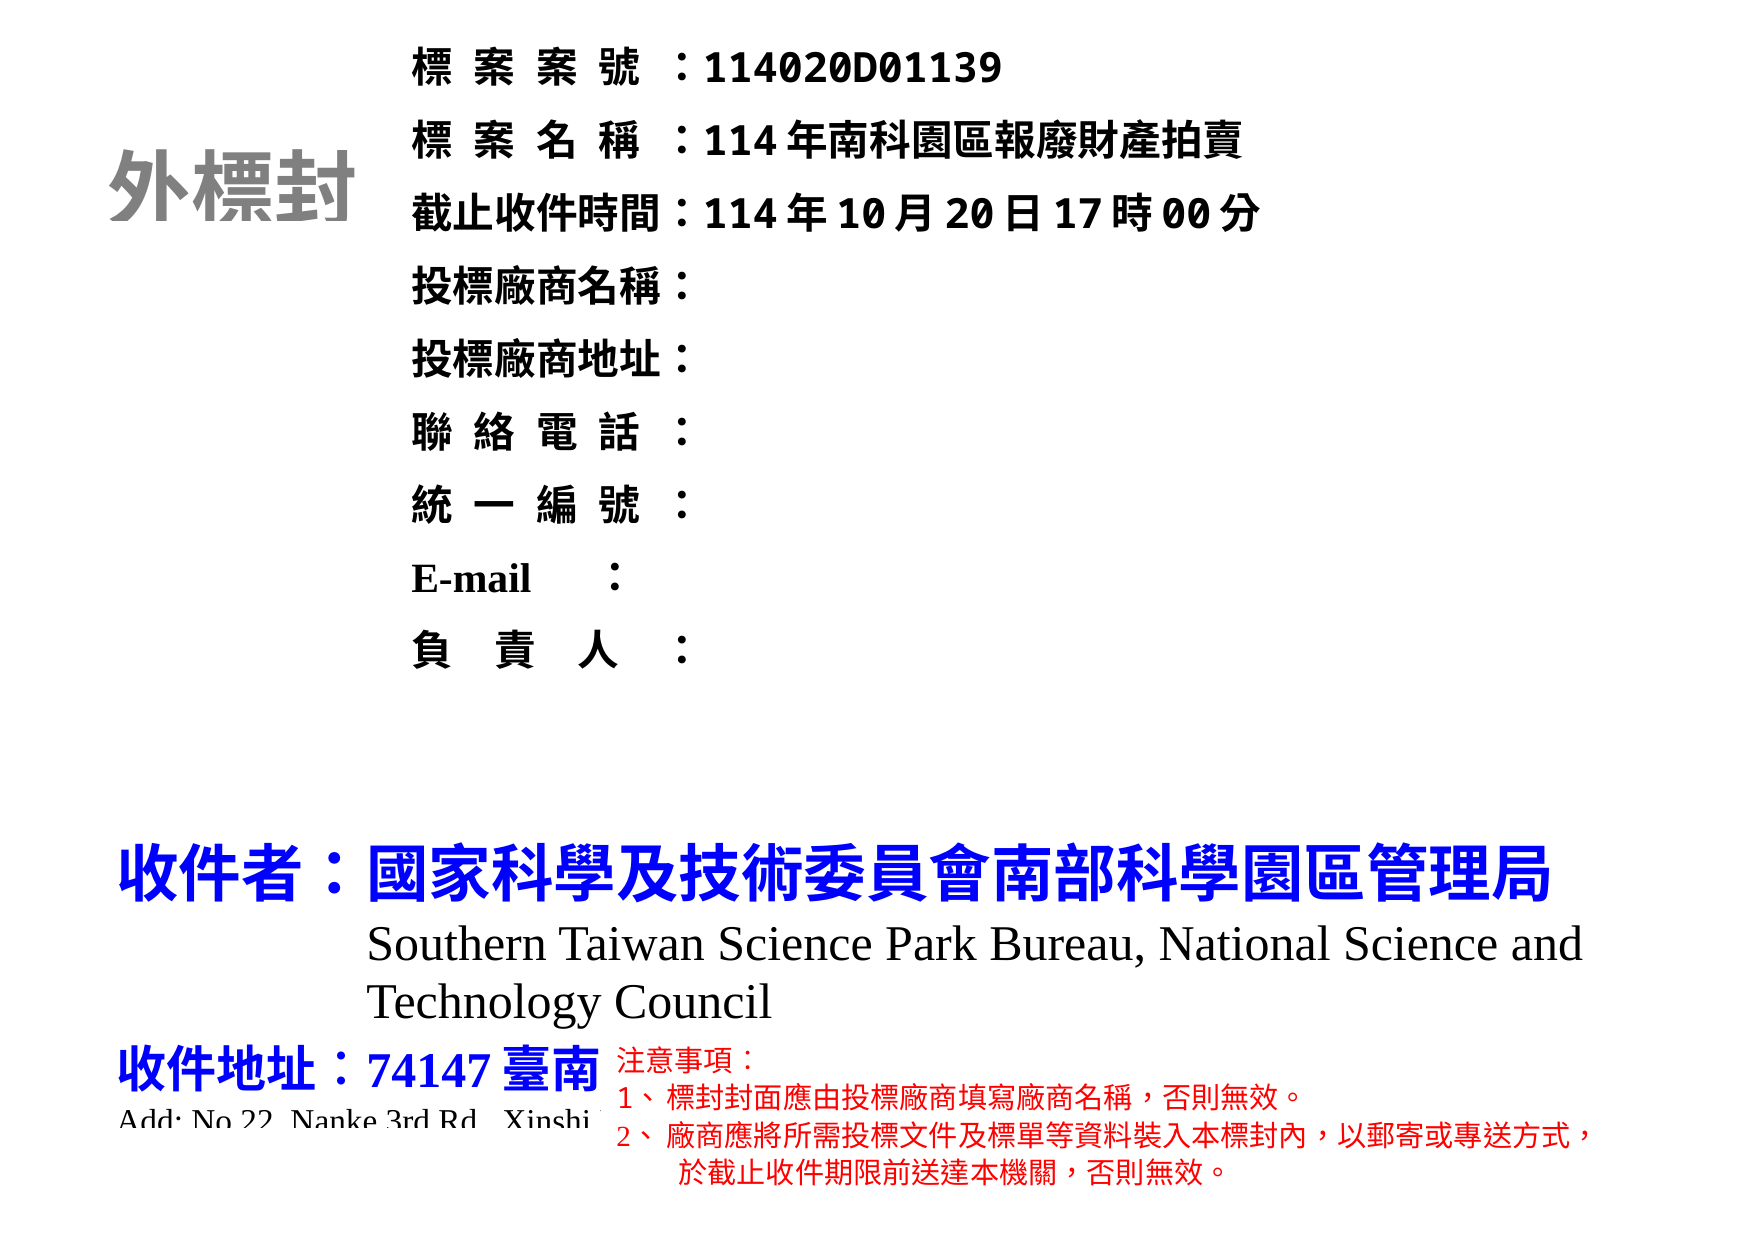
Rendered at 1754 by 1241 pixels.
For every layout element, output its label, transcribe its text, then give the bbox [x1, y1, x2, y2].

text 標 案 名 稱 ：114年南科園區報廢財產拍賣 [411, 97, 1699, 170]
text 收件地址︰74147臺南市新市區南科三路22號1樓服務台 [116, 1029, 1691, 1101]
text 投標廠商地址： [411, 316, 1699, 389]
text 收件者：國家科學及技術委員會南部科學園區管理局 [116, 823, 1691, 914]
list 廠商應將所需投標文件及標單等資料裝入本標封內，以郵寄或專送方式，於截止收件期限前送達本機關，否則無效。 [616, 1116, 1611, 1191]
text 注意事項︰ [616, 1041, 1611, 1079]
text Add: No.22, Nanke 3rd Rd., Xinshi Dist., Tainan City 741-47, Taiwan, R.O.C. [1626, 1101, 1691, 1127]
text 統 一 編 號 ： [411, 462, 1699, 534]
text E-mail ： [411, 534, 1699, 607]
text 投標廠商名稱： [411, 243, 1699, 316]
text 負 責 人 ： [411, 607, 1699, 680]
text Southern Taiwan Science Park Bureau, National Science and Technology Council [366, 914, 1691, 1029]
text Add: No.22, Nanke 3rd Rd., Xinshi Dist., Tainan City 741-47, Taiwan, R.O.C. [116, 1101, 601, 1127]
text 標 案 案 號 ：114020D01139 [411, 24, 1699, 97]
list 標封封面應由投標廠商填寫廠商名稱，否則無效。 [616, 1079, 1611, 1116]
text 截止收件時間：114年10月20日17時00分 [411, 170, 1699, 243]
text 外標封 [104, 123, 361, 221]
text 聯 絡 電 話 ： [411, 389, 1699, 462]
